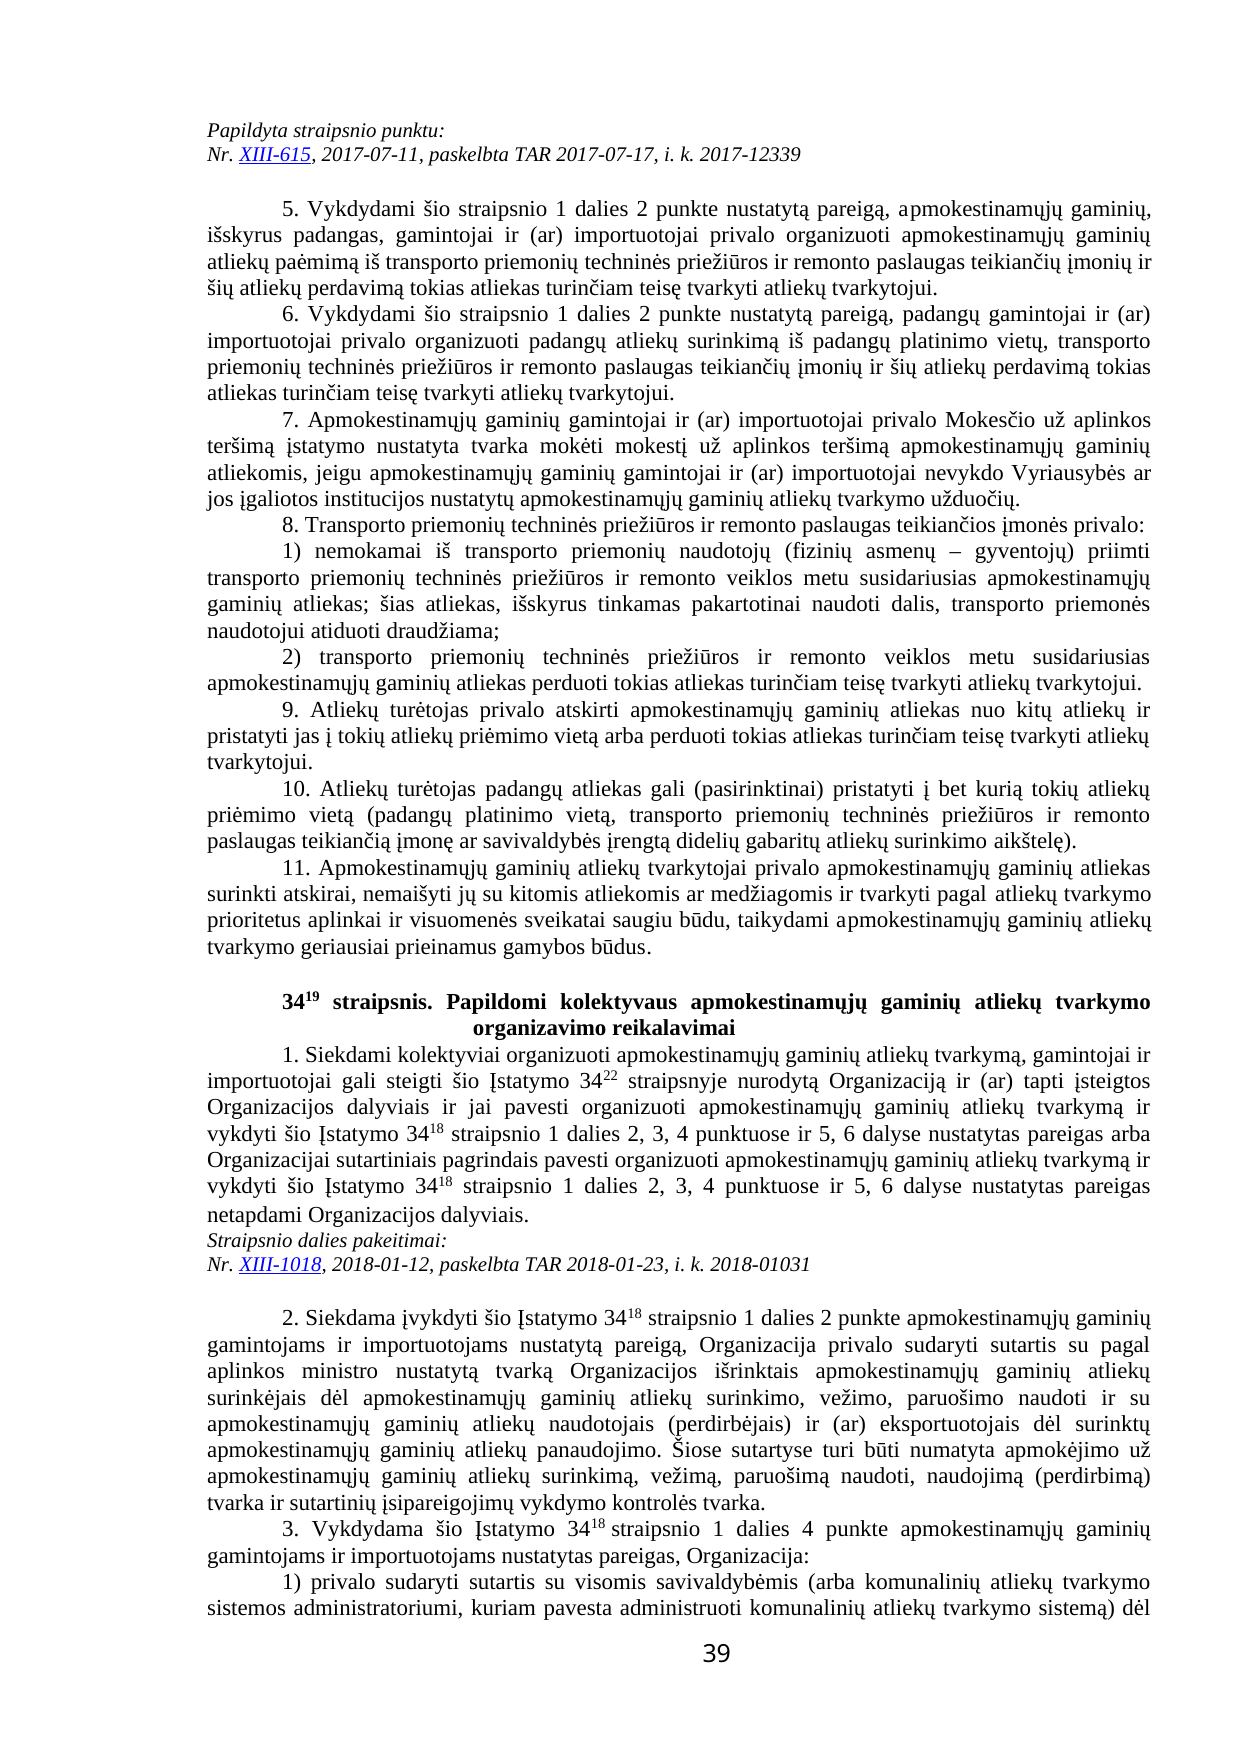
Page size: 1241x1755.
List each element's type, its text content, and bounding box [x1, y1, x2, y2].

text 3. Vykdydama šio Įstatymo 3418 straipsnio 1 dalies 4 punkte apmokestinamųjų gaminių gamintojams ir importuotojams nustatytas pareigas, Organizacija: [207, 1515, 1152, 1568]
text Straipsnio dalies pakeitimai: [207, 1228, 1152, 1252]
text 3419 straipsnis. Papildomi kolektyvaus apmokestinamųjų gaminių atliekų tvarkymo organizavimo reikalavimai [282, 988, 1152, 1041]
text 5. Vykdydami šio straipsnio 1 dalies 2 punkte nustatytą pareigą, apmokestinamųjų gaminių, išskyrus padangas, gamintojai ir (ar) importuotojai privalo organizuoti apmokestinamųjų gaminių atliekų paėmimą iš transporto priemonių techninės priežiūros ir remonto paslaugas teikiančių įmonių ir šių atliekų perdavimą tokias atliekas turinčiam teisę tvarkyti atliekų tvarkytojui. [207, 195, 1152, 300]
text Papildyta straipsnio punktu: [207, 118, 1152, 142]
text 6. Vykdydami šio straipsnio 1 dalies 2 punkte nustatytą pareigą, padangų gamintojai ir (ar) importuotojai privalo organizuoti padangų atliekų surinkimą iš padangų platinimo vietų, transporto priemonių techninės priežiūros ir remonto paslaugas teikiančių įmonių ir šių atliekų perdavimą tokias atliekas turinčiam teisę tvarkyti atliekų tvarkytojui. [207, 300, 1152, 406]
text 10. Atliekų turėtojas padangų atliekas gali (pasirinktinai) pristatyti į bet kurią tokių atliekų priėmimo vietą (padangų platinimo vietą, transporto priemonių techninės priežiūros ir remonto paslaugas teikiančią įmonę ar savivaldybės įrengtą didelių gabaritų atliekų surinkimo aikštelę). [207, 775, 1152, 854]
text 11. Apmokestinamųjų gaminių atliekų tvarkytojai privalo apmokestinamųjų gaminių atliekas surinkti atskirai, nemaišyti jų su kitomis atliekomis ar medžiagomis ir tvarkyti pagal atliekų tvarkymo prioritetus aplinkai ir visuomenės sveikatai saugiu būdu, taikydami apmokestinamųjų gaminių atliekų tvarkymo geriausiai prieinamus gamybos būdus. [207, 854, 1152, 959]
text 2. Siekdama įvykdyti šio Įstatymo 3418 straipsnio 1 dalies 2 punkte apmokestinamųjų gaminių gamintojams ir importuotojams nustatytą pareigą, Organizacija privalo sudaryti sutartis su pagal aplinkos ministro nustatytą tvarką Organizacijos išrinktais apmokestinamųjų gaminių atliekų surinkėjais dėl apmokestinamųjų gaminių atliekų surinkimo, vežimo, paruošimo naudoti ir su apmokestinamųjų gaminių atliekų naudotojais (perdirbėjais) ir (ar) eksportuotojais dėl surinktų apmokestinamųjų gaminių atliekų panaudojimo. Šiose sutartyse turi būti numatyta apmokėjimo už apmokestinamųjų gaminių atliekų surinkimą, vežimą, paruošimą naudoti, naudojimą (perdirbimą) tvarka ir sutartinių įsipareigojimų vykdymo kontrolės tvarka. [207, 1304, 1152, 1515]
text Nr. XIII-615, 2017-07-11, paskelbta TAR 2017-07-17, i. k. 2017-12339 [207, 142, 1152, 166]
text 7. Apmokestinamųjų gaminių gamintojai ir (ar) importuotojai privalo Mokesčio už aplinkos teršimą įstatymo nustatyta tvarka mokėti mokestį už aplinkos teršimą apmokestinamųjų gaminių atliekomis, jeigu apmokestinamųjų gaminių gamintojai ir (ar) importuotojai nevykdo Vyriausybės ar jos įgaliotos institucijos nustatytų apmokestinamųjų gaminių atliekų tvarkymo užduočių. [207, 406, 1152, 511]
text 2) transporto priemonių techninės priežiūros ir remonto veiklos metu susidariusias apmokestinamųjų gaminių atliekas perduoti tokias atliekas turinčiam teisę tvarkyti atliekų tvarkytojui. [207, 643, 1152, 696]
text 1) nemokamai iš transporto priemonių naudotojų (fizinių asmenų – gyventojų) priimti transporto priemonių techninės priežiūros ir remonto veiklos metu susidariusias apmokestinamųjų gaminių atliekas; šias atliekas, išskyrus tinkamas pakartotinai naudoti dalis, transporto priemonės naudotojui atiduoti draudžiama; [207, 538, 1152, 643]
text 9. Atliekų turėtojas privalo atskirti apmokestinamųjų gaminių atliekas nuo kitų atliekų ir pristatyti jas į tokių atliekų priėmimo vietą arba perduoti tokias atliekas turinčiam teisę tvarkyti atliekų tvarkytojui. [207, 696, 1152, 775]
text 8. Transporto priemonių techninės priežiūros ir remonto paslaugas teikiančios įmonės privalo: [207, 511, 1152, 538]
text 1) privalo sudaryti sutartis su visomis savivaldybėmis (arba komunalinių atliekų tvarkymo sistemos administratoriumi, kuriam pavesta administruoti komunalinių atliekų tvarkymo sistemą) dėl [207, 1568, 1152, 1621]
text 1. Siekdami kolektyviai organizuoti apmokestinamųjų gaminių atliekų tvarkymą, gamintojai ir importuotojai gali steigti šio Įstatymo 3422 straipsnyje nurodytą Organizaciją ir (ar) tapti įsteigtos Organizacijos dalyviais ir jai pavesti organizuoti apmokestinamųjų gaminių atliekų tvarkymą ir vykdyti šio Įstatymo 3418 straipsnio 1 dalies 2, 3, 4 punktuose ir 5, 6 dalyse nustatytas pareigas arba Organizacijai sutartiniais pagrindais pavesti organizuoti apmokestinamųjų gaminių atliekų tvarkymą ir vykdyti šio Įstatymo 3418 straipsnio 1 dalies 2, 3, 4 punktuose ir 5, 6 dalyse nustatytas pareigas netapdami Organizacijos dalyviais. [207, 1041, 1152, 1228]
text Nr. XIII-1018, 2018-01-12, paskelbta TAR 2018-01-23, i. k. 2018-01031 [207, 1252, 1152, 1276]
